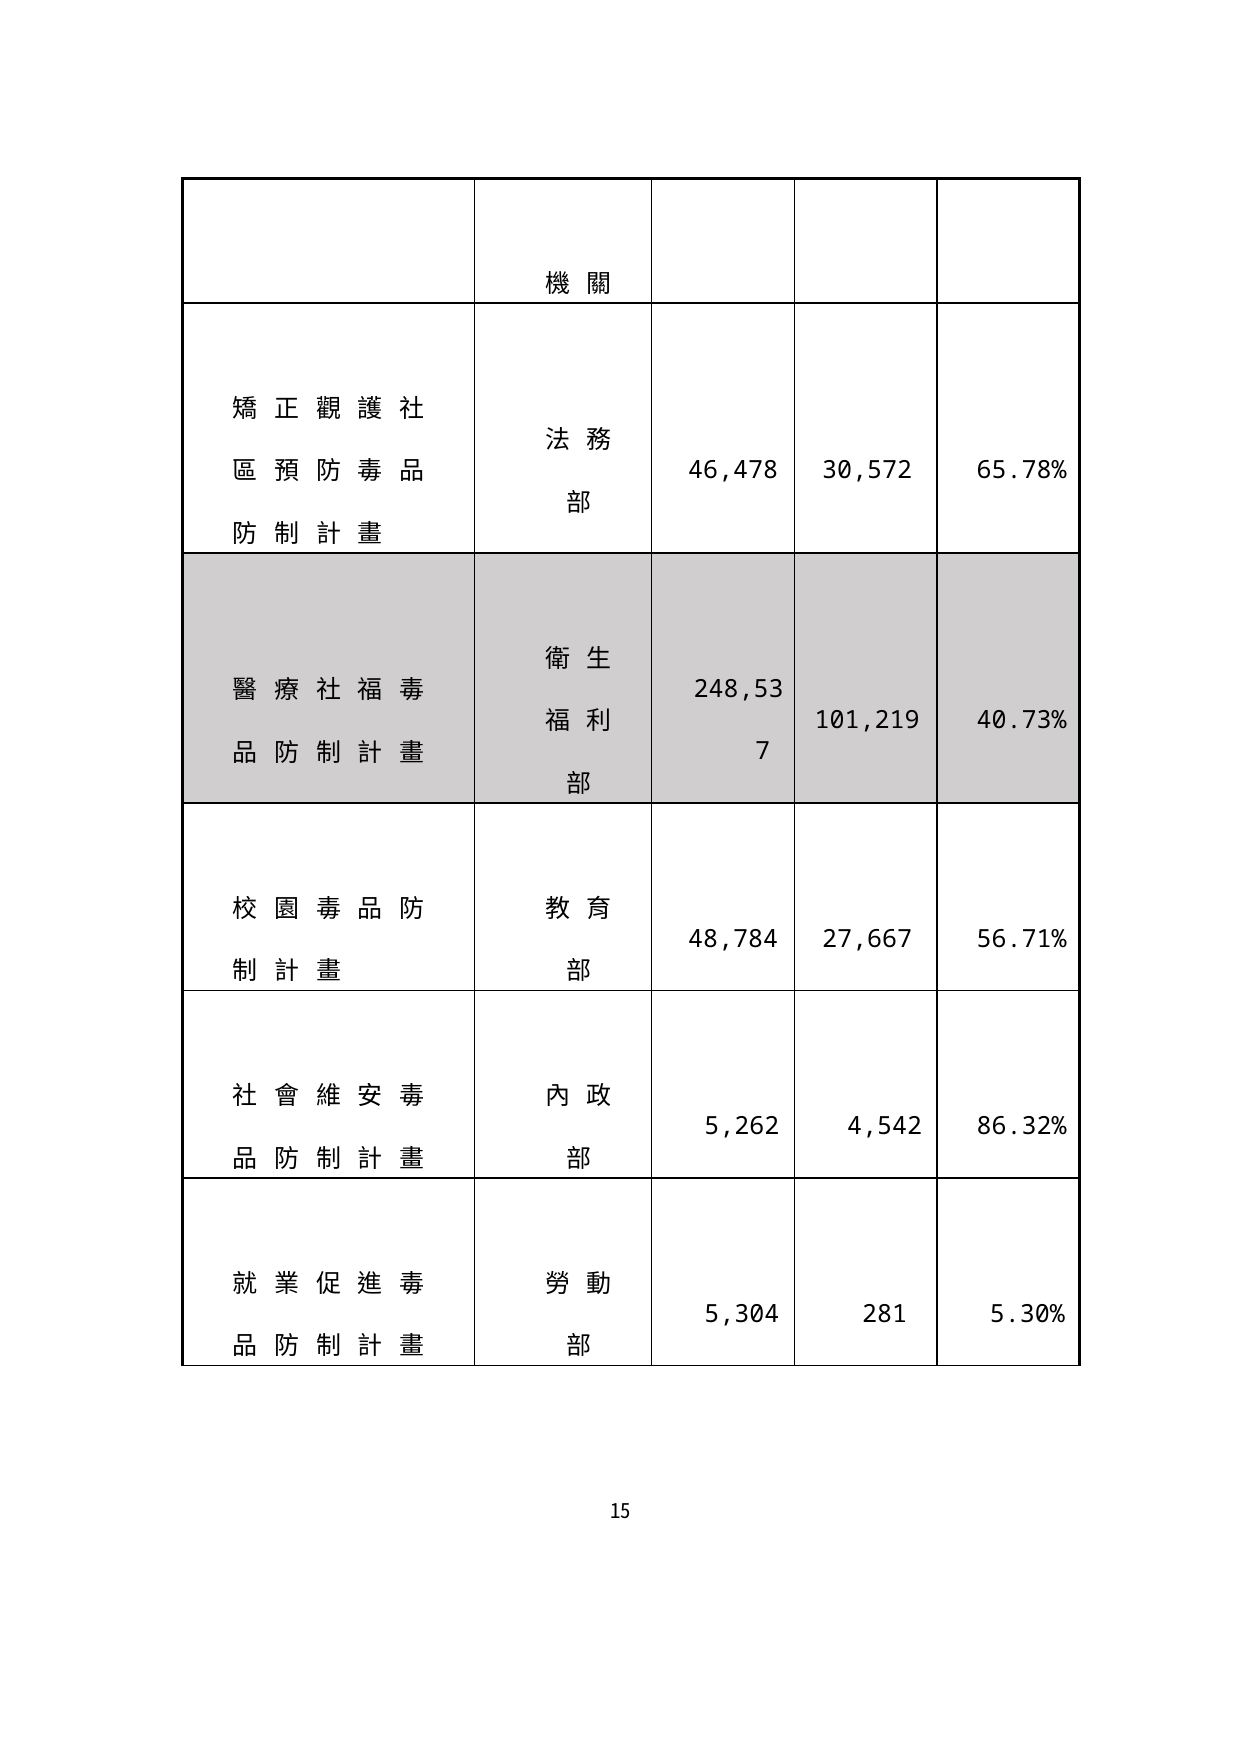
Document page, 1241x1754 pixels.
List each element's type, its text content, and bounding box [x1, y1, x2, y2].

table_cell 教育部 [475, 804, 651, 990]
table_cell 46,478 [652, 304, 794, 552]
table_cell 醫療社福毒品防制計畫 [184, 554, 474, 802]
table_cell 4,542 [795, 991, 936, 1177]
table_cell 衛生福利部 [475, 554, 651, 802]
table_cell 40.73% [938, 554, 1078, 802]
table_cell 48,784 [652, 804, 794, 990]
table_cell 101,219 [795, 554, 936, 802]
table_header [184, 180, 474, 302]
table_header 機關 [475, 180, 651, 302]
table_header [652, 180, 794, 302]
table_cell 社會維安毒品防制計畫 [184, 991, 474, 1177]
table_cell 內政部 [475, 991, 651, 1177]
table_cell 5,262 [652, 991, 794, 1177]
table_cell 5,304 [652, 1179, 794, 1365]
table_cell 校園毒品防制計畫 [184, 804, 474, 990]
table_cell 法務部 [475, 304, 651, 552]
table_header [938, 180, 1078, 302]
table_cell 5.30% [938, 1179, 1078, 1365]
table_cell 65.78% [938, 304, 1078, 552]
table_cell 30,572 [795, 304, 936, 552]
table_cell 86.32% [938, 991, 1078, 1177]
table_cell 281 [795, 1179, 936, 1365]
table_header [795, 180, 936, 302]
table_cell 56.71% [938, 804, 1078, 990]
table_cell 矯正觀護社區預防毒品防制計畫 [184, 304, 474, 552]
table_cell 27,667 [795, 804, 936, 990]
table_cell 248,537 [652, 554, 794, 802]
table_cell 就業促進毒品防制計畫 [184, 1179, 474, 1365]
table_cell 勞動部 [475, 1179, 651, 1365]
